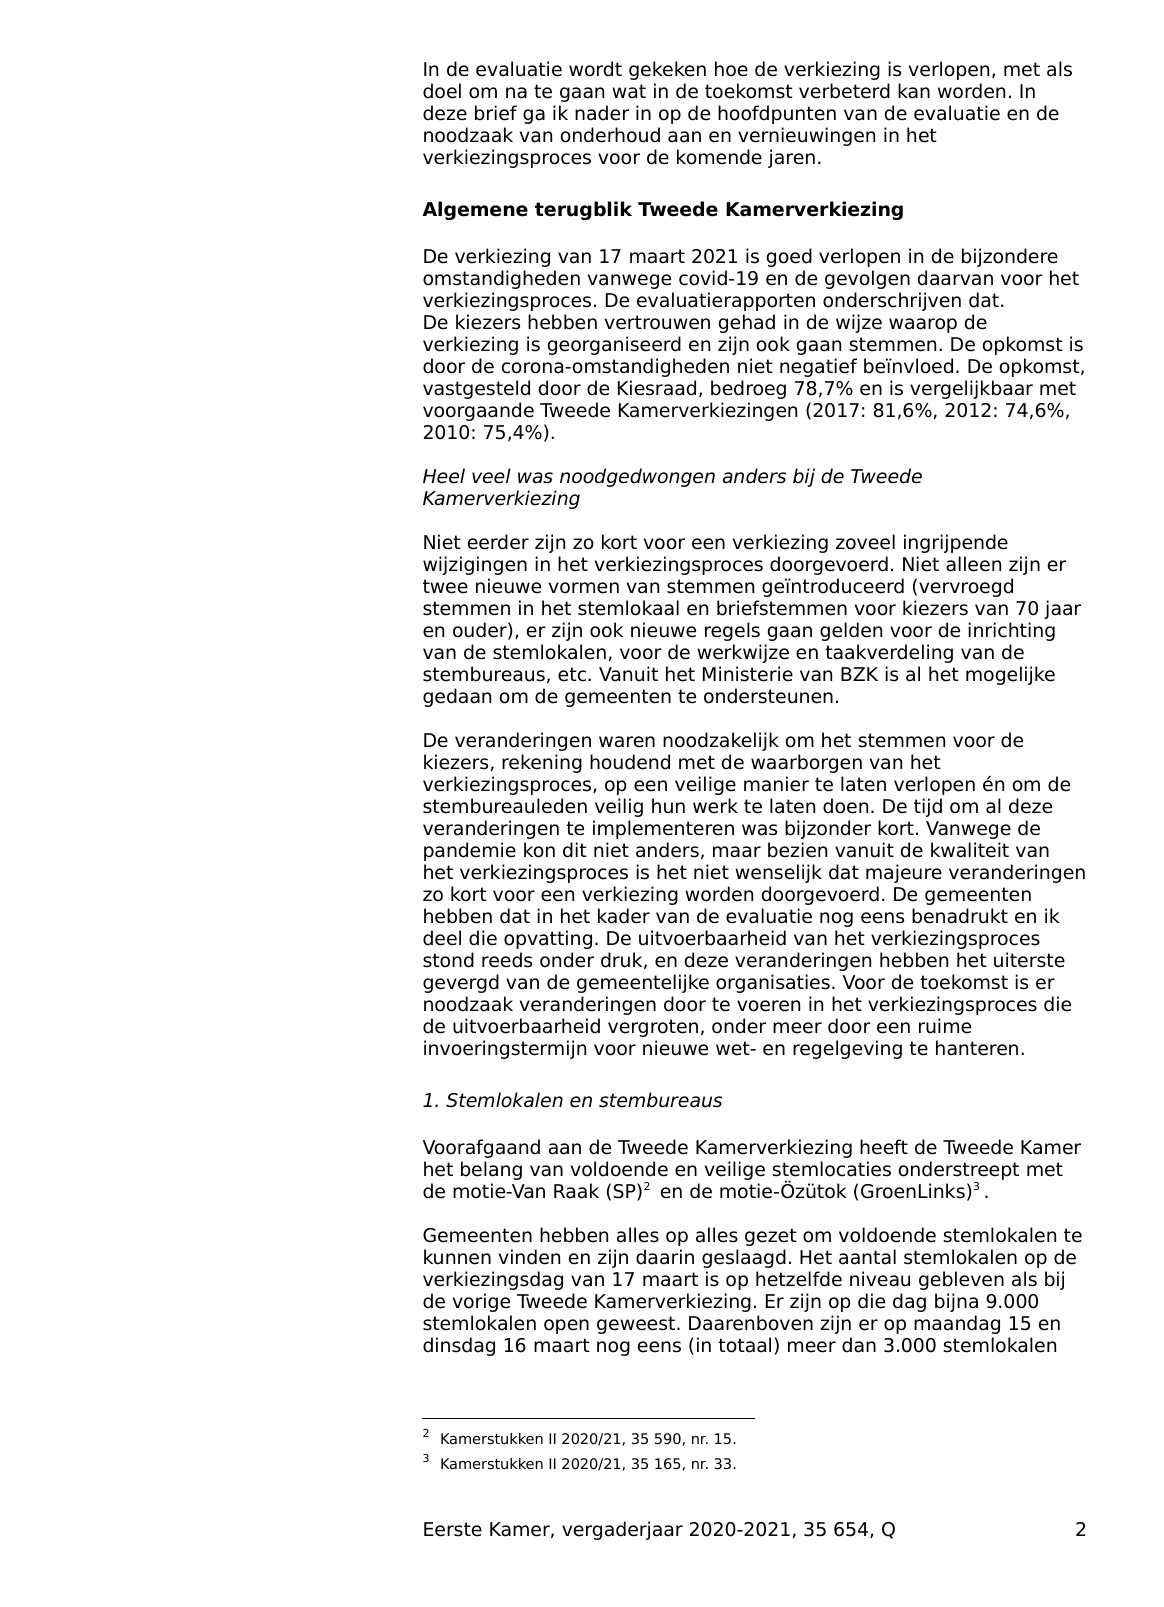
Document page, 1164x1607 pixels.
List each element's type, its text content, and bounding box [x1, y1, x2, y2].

text Voorafgaand aan de Tweede Kamerverkiezing heeft de Tweede Kamer het belang van voldoende en veilige stemlocaties onderstreept met de motie-Van Raak (SP) en de motie-Özütok (GroenLinks). [422, 1137, 1087, 1203]
text Kamerstukken II 2020/21, 35 590, nr. 15. [422, 1427, 1087, 1449]
subtitle Heel veel was noodgedwongen anders bij de Tweede Kamerverkiezing [422, 466, 1087, 510]
text Niet eerder zijn zo kort voor een verkiezing zoveel ingrijpende wijzigingen in het verkiezingsproces doorgevoerd. Niet alleen zijn er twee nieuwe vormen van stemmen geïntroduceerd (vervroegd stemmen in het stemlokaal en briefstemmen voor kiezers van 70 jaar en ouder), er zijn ook nieuwe regels gaan gelden voor de inrichting van de stemlokalen, voor de werkwijze en taakverdeling van de stembureaus, etc. Vanuit het Ministerie van BZK is al het mogelijke gedaan om de gemeenten te ondersteunen. [422, 532, 1087, 708]
text De verkiezing van 17 maart 2021 is goed verlopen in de bijzondere omstandigheden vanwege covid-19 en de gevolgen daarvan voor het verkiezingsproces. De evaluatierapporten onderschrijven dat. [422, 246, 1087, 312]
subtitle Algemene terugblik Tweede Kamerverkiezing [422, 199, 1087, 221]
text De veranderingen waren noodzakelijk om het stemmen voor de kiezers, rekening houdend met de waarborgen van het verkiezingsproces, op een veilige manier te laten verlopen én om de stembureauleden veilig hun werk te laten doen. De tijd om al deze veranderingen te implementeren was bijzonder kort. Vanwege de pandemie kon dit niet anders, maar bezien vanuit de kwaliteit van het verkiezingsproces is het niet wenselijk dat majeure veranderingen zo kort voor een verkiezing worden doorgevoerd. De gemeenten hebben dat in het kader van de evaluatie nog eens benadrukt en ik deel die opvatting. De uitvoerbaarheid van het verkiezingsproces stond reeds onder druk, en deze veranderingen hebben het uiterste gevergd van de gemeentelijke organisaties. Voor de toekomst is er noodzaak veranderingen door te voeren in het verkiezingsproces die de uitvoerbaarheid vergroten, onder meer door een ruime invoeringstermijn voor nieuwe wet- en regelgeving te hanteren. [422, 730, 1087, 1060]
text Kamerstukken II 2020/21, 35 165, nr. 33. [422, 1452, 1087, 1474]
text Gemeenten hebben alles op alles gezet om voldoende stemlokalen te kunnen vinden en zijn daarin geslaagd. Het aantal stemlokalen op de verkiezingsdag van 17 maart is op hetzelfde niveau gebleven als bij de vorige Tweede Kamerverkiezing. Er zijn op die dag bijna 9.000 stemlokalen open geweest. Daarenboven zijn er op maandag 15 en dinsdag 16 maart nog eens (in totaal) meer dan 3.000 stemlokalen [422, 1225, 1087, 1357]
text De kiezers hebben vertrouwen gehad in de wijze waarop de verkiezing is georganiseerd en zijn ook gaan stemmen. De opkomst is door de corona-omstandigheden niet negatief beïnvloed. De opkomst, vastgesteld door de Kiesraad, bedroeg 78,7% en is vergelijkbaar met voorgaande Tweede Kamerverkiezingen (2017: 81,6%, 2012: 74,6%, 2010: 75,4%). [422, 312, 1087, 444]
subtitle 1. Stemlokalen en stembureaus [422, 1090, 1087, 1112]
text In de evaluatie wordt gekeken hoe de verkiezing is verlopen, met als doel om na te gaan wat in de toekomst verbeterd kan worden. In deze brief ga ik nader in op de hoofdpunten van de evaluatie en de noodzaak van onderhoud aan en vernieuwingen in het verkiezingsproces voor de komende jaren. [422, 59, 1087, 169]
